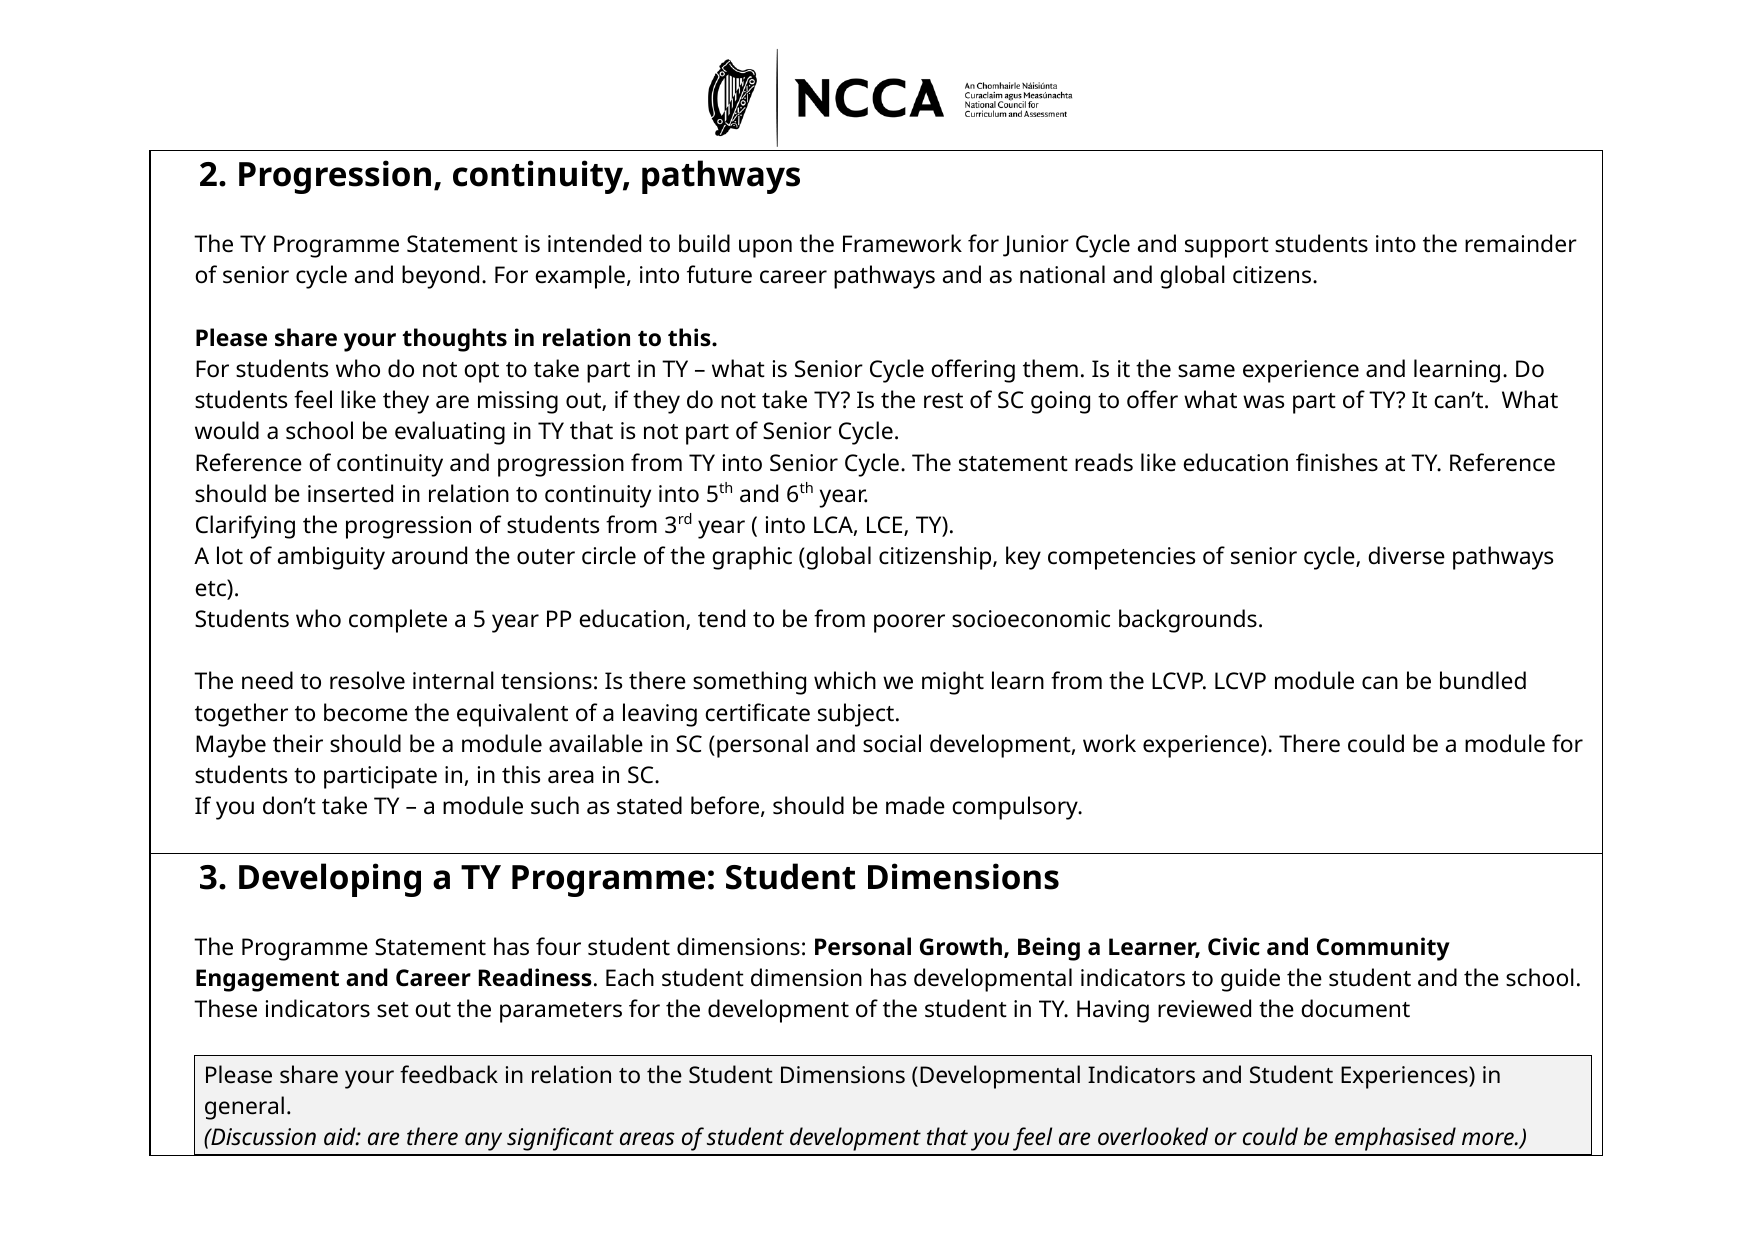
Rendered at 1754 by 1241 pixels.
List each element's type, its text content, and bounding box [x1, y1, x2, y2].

table_cell Progression, continuity, pathways The TY Programme Statement is intended to build upon the Framework for Junior Cycle and support students into the remainder of senior cycle and beyond. For example, into future career pathways and as national and global citizens. Please share your thoughts in relation to this. For students who do not opt to take part in TY – what is Senior Cycle offering them. Is it the same experience and learning. Do students feel like they are missing out, if they do not take TY? Is the rest of SC going to offer what was part of TY? It can’t. What would a school be evaluating in TY that is not part of Senior Cycle. Reference of continuity and progression from TY into Senior Cycle. The statement reads like education finishes at TY. Reference should be inserted in relation to continuity into 5th and 6th year. Clarifying the progression of students from 3rd year ( into LCA, LCE, TY). A lot of ambiguity around the outer circle of the graphic (global citizenship, key competencies of senior cycle, diverse pathways etc). Students who complete a 5 year PP education, tend to be from poorer socioeconomic backgrounds. The need to resolve internal tensions: Is there something which we might learn from the LCVP. LCVP module can be bundled together to become the equivalent of a leaving certificate subject. Maybe their should be a module available in SC (personal and social development, work experience). There could be a module for students to participate in, in this area in SC. If you don’t take TY – a module such as stated before, should be made compulsory. [151, 151, 1602, 853]
table_cell Developing a TY Programme: Student Dimensions The Programme Statement has four student dimensions: Personal Growth, Being a Learner, Civic and Community Engagement and Career Readiness. Each student dimension has developmental indicators to guide the student and the school. These indicators set out the parameters for the development of the student in TY. Having reviewed the document Please share your feedback in relation to the Student Dimensions (Developmental Indicators and Student Experiences) in general. (Discussion aid: are there any significant areas of student development that you feel are overlooked or could be emphasised more.) [151, 854, 1602, 1155]
